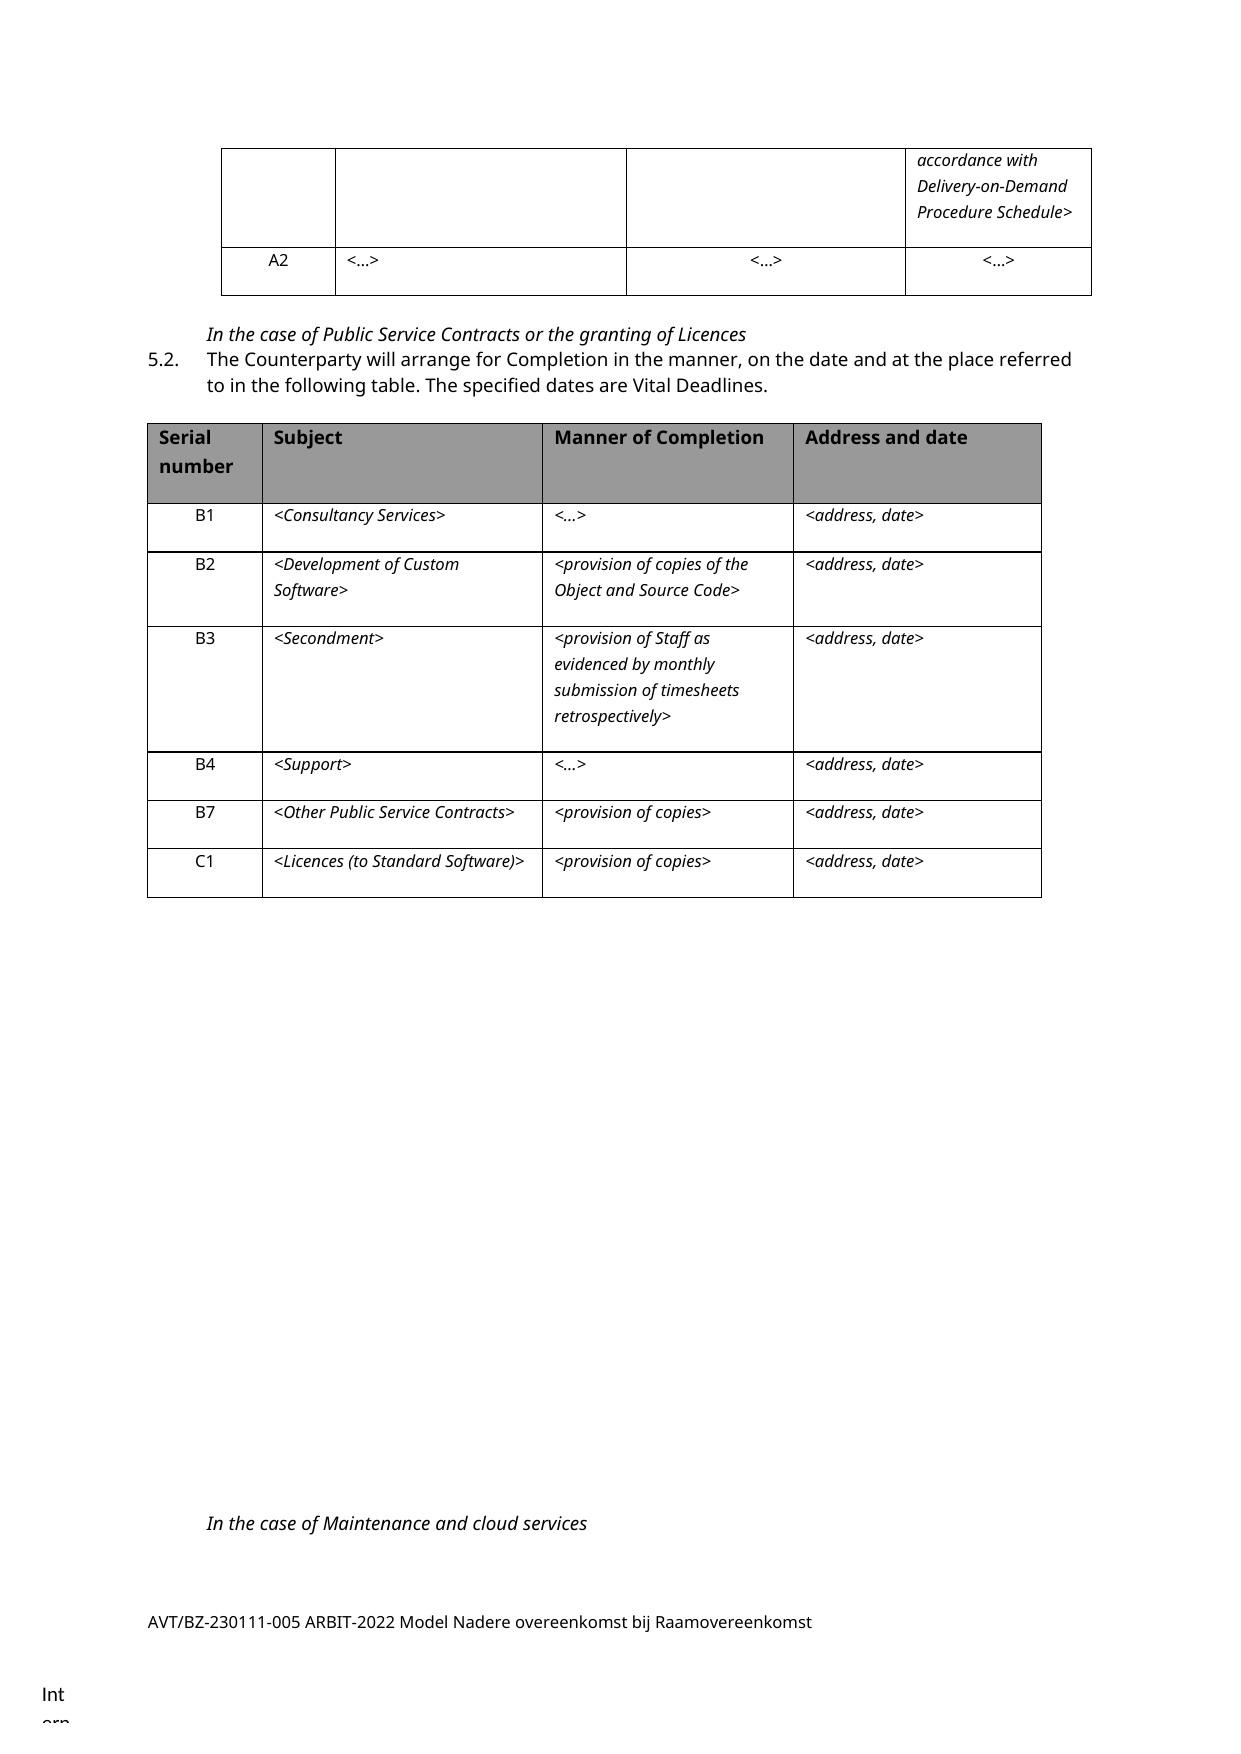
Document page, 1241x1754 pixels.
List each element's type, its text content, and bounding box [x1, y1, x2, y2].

table_cell <Consultancy Services> [263, 504, 542, 551]
table_header Manner of Completion [543, 424, 793, 503]
table_cell <…> [906, 248, 1091, 294]
table_cell <Support> [263, 753, 542, 800]
table_header Address and date [794, 424, 1041, 503]
table_cell C1 [148, 849, 262, 897]
table_cell [336, 149, 626, 247]
table_cell <…> [336, 248, 626, 294]
table_cell <address, date> [794, 801, 1041, 848]
table_cell <provision of copies of the Object and Source Code> [543, 553, 793, 626]
table_cell B4 [148, 753, 262, 800]
table_cell <address, date> [794, 849, 1041, 897]
table_cell A2 [222, 248, 335, 294]
table_cell <provision of copies> [543, 849, 793, 897]
table_cell B1 [148, 504, 262, 551]
table_header Serial number [148, 424, 262, 503]
table_cell B3 [148, 627, 262, 751]
text 5.2. The Counterparty will arrange for Completion in the manner, on the date and at the place referred to in the following table. The specified dates are Vital Deadlines. [148, 347, 1093, 398]
text In the case of Public Service Contracts or the granting of Licences [148, 321, 1093, 347]
table_cell <address, date> [794, 553, 1041, 626]
table_header Subject [263, 424, 542, 503]
table_cell <Secondment> [263, 627, 542, 751]
table_cell <address, date> [794, 627, 1041, 751]
table_cell <provision of Staff as evidenced by monthly submission of timesheets retrospectively> [543, 627, 793, 751]
table_cell <provision of copies> [543, 801, 793, 848]
table_cell <address, date> [794, 753, 1041, 800]
table_cell [222, 149, 335, 247]
table_cell <…> [543, 753, 793, 800]
table_cell B7 [148, 801, 262, 848]
text In the case of Maintenance and cloud services [207, 1510, 1093, 1536]
table_cell <Licences (to Standard Software)> [263, 849, 542, 897]
table_cell <Development of Custom Software> [263, 553, 542, 626]
table_cell <…> [543, 504, 793, 551]
table_cell <…> [627, 248, 905, 294]
table_cell [627, 149, 905, 247]
table_cell <address, date> [794, 504, 1041, 551]
table_cell accordance with Delivery-on-Demand Procedure Schedule> [906, 149, 1091, 247]
table_cell <Other Public Service Contracts> [263, 801, 542, 848]
table_cell B2 [148, 553, 262, 626]
